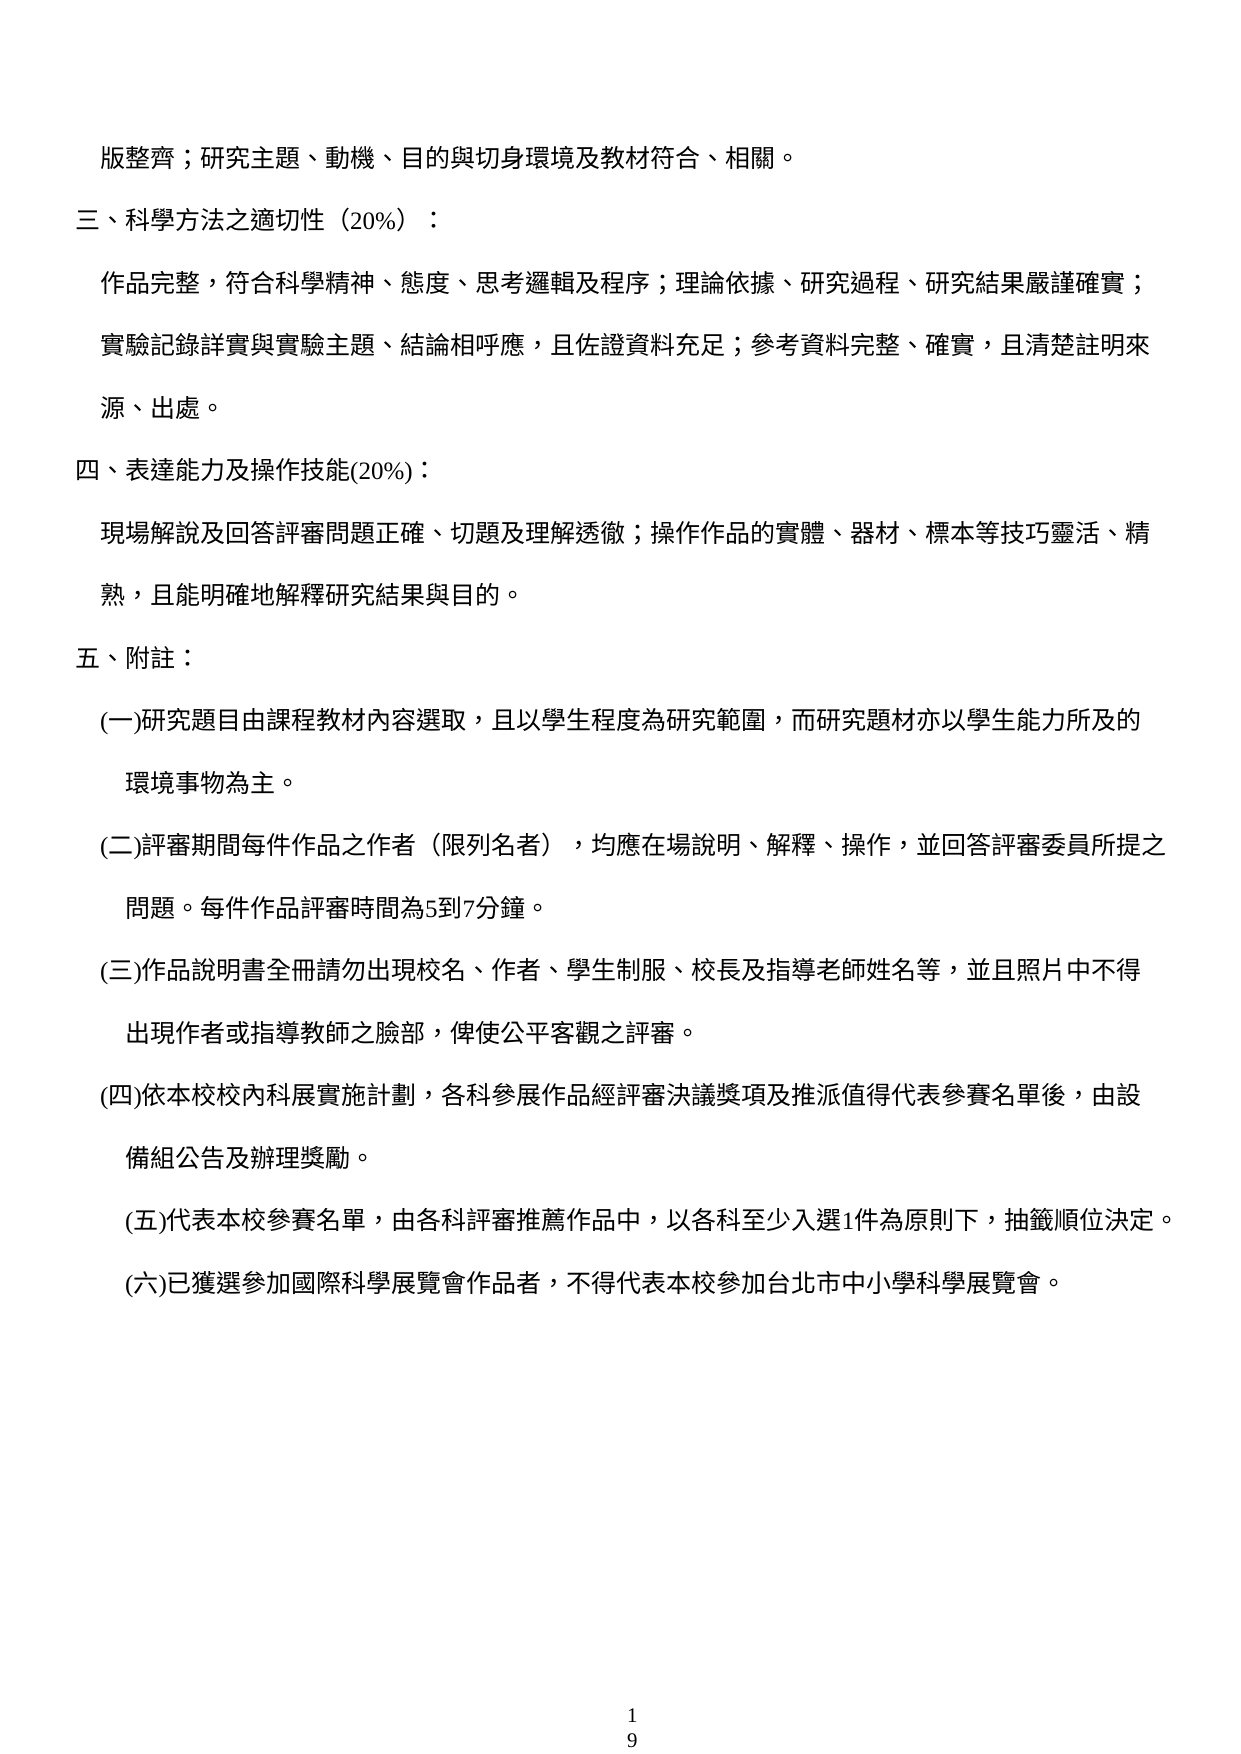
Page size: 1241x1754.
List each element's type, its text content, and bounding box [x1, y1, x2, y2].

text (五)代表本校參賽名單，由各科評審推薦作品中，以各科至少入選1件為原則下，抽籤順位決定。 [75, 1177, 1181, 1240]
text 四、表達能力及操作技能(20%)： 現場解說及回答評審問題正確、切題及理解透徹；操作作品的實體、器材、標本等技巧靈活、精 熟，且能明確地解釋研究結果與目的。 [75, 427, 1181, 615]
text 五、附註： (一)研究題目由課程教材內容選取，且以學生程度為研究範圍，而研究題材亦以學生能力所及的 環境事物為主。 [75, 615, 1181, 802]
text 三、科學方法之適切性（20%）： 作品完整，符合科學精神、態度、思考邏輯及程序；理論依據、研究過程、研究結果嚴謹確實； 實驗記錄詳實與實驗主題、結論相呼應，且佐證資料充足；參考資料完整、確實，且清楚註明來 源、出處。 [75, 177, 1181, 427]
text (四)依本校校內科展實施計劃，各科參展作品經評審決議獎項及推派值得代表參賽名單後，由設 備組公告及辦理獎勵。 [75, 1052, 1181, 1177]
text (三)作品說明書全冊請勿出現校名、作者、學生制服、校長及指導老師姓名等，並且照片中不得 出現作者或指導教師之臉部，俾使公平客觀之評審。 [75, 927, 1181, 1052]
text 版整齊；研究主題、動機、目的與切身環境及教材符合、相關。 [75, 115, 1181, 177]
text (六)已獲選參加國際科學展覽會作品者，不得代表本校參加台北市中小學科學展覽會。 [75, 1240, 1181, 1302]
text (二)評審期間每件作品之作者（限列名者），均應在場說明、解釋、操作，並回答評審委員所提之 問題。每件作品評審時間為5到7分鐘。 [75, 802, 1181, 927]
